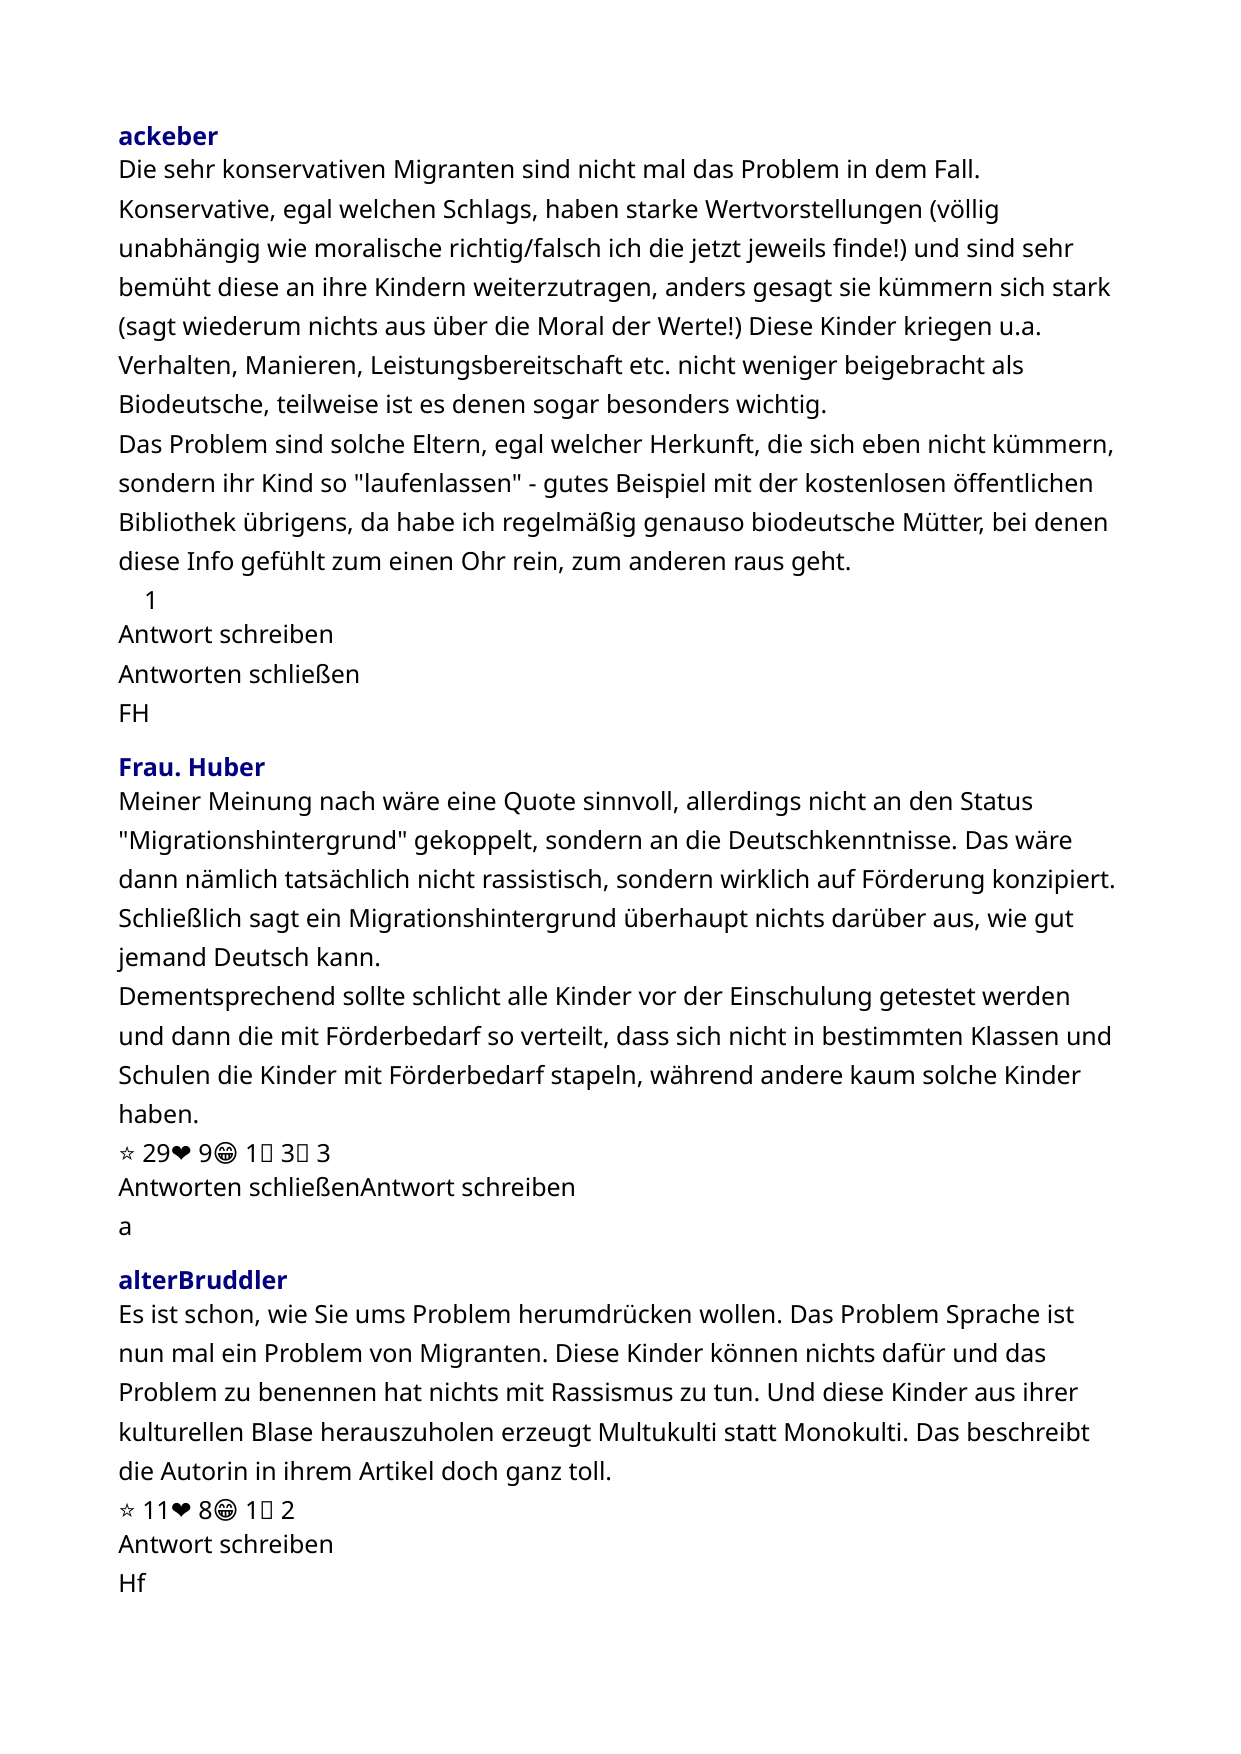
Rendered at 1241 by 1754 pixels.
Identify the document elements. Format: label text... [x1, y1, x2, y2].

text Meiner Meinung nach wäre eine Quote sinnvoll, allerdings nicht an den Status "Migrationshintergrund" gekoppelt, sondern an die Deutschkenntnisse. Das wäre dann nämlich tatsächlich nicht rassistisch, sondern wirklich auf Förderung konzipiert. Schließlich sagt ein Migrationshintergrund überhaupt nichts darüber aus, wie gut jemand Deutsch kann. [118, 783, 1122, 974]
text Antworten schließenAntwort schreiben [118, 1170, 1122, 1204]
text a [118, 1209, 1122, 1243]
text 🤨 1 [118, 583, 1122, 617]
text FH [118, 695, 1122, 729]
text Hf [118, 1566, 1122, 1600]
text Antwort schreiben [118, 1527, 1122, 1561]
text ⭐️ 29❤️ 9😁 1🙁 3🤨 3 [118, 1136, 1122, 1170]
subtitle ackeber [118, 118, 1122, 152]
text Die sehr konservativen Migranten sind nicht mal das Problem in dem Fall. Konservative, egal welchen Schlags, haben starke Wertvorstellungen (völlig unabhängig wie moralische richtig/falsch ich die jetzt jeweils finde!) und sind sehr bemüht diese an ihre Kindern weiterzutragen, anders gesagt sie kümmern sich stark (sagt wiederum nichts aus über die Moral der Werte!) Diese Kinder kriegen u.a. Verhalten, Manieren, Leistungsbereitschaft etc. nicht weniger beigebracht als Biodeutsche, teilweise ist es denen sogar besonders wichtig. [118, 152, 1122, 421]
text Antwort schreiben [118, 617, 1122, 651]
text Es ist schon, wie Sie ums Problem herumdrücken wollen. Das Problem Sprache ist nun mal ein Problem von Migranten. Diese Kinder können nichts dafür und das Problem zu benennen hat nichts mit Rassismus zu tun. Und diese Kinder aus ihrer kulturellen Blase herauszuholen erzeugt Multukulti statt Monokulti. Das beschreibt die Autorin in ihrem Artikel doch ganz toll. [118, 1297, 1122, 1487]
subtitle alterBruddler [118, 1263, 1122, 1297]
text Antworten schließen [118, 656, 1122, 690]
text ⭐️ 11❤️ 8😁 1🙁 2 [118, 1493, 1122, 1527]
subtitle Frau. Huber [118, 749, 1122, 783]
text Dementsprechend sollte schlicht alle Kinder vor der Einschulung getestet werden und dann die mit Förderbedarf so verteilt, dass sich nicht in bestimmten Klassen und Schulen die Kinder mit Förderbedarf stapeln, während andere kaum solche Kinder haben. [118, 979, 1122, 1131]
text Das Problem sind solche Eltern, egal welcher Herkunft, die sich eben nicht kümmern, sondern ihr Kind so "laufenlassen" - gutes Beispiel mit der kostenlosen öffentlichen Bibliothek übrigens, da habe ich regelmäßig genauso biodeutsche Mütter, bei denen diese Info gefühlt zum einen Ohr rein, zum anderen raus geht. [118, 426, 1122, 578]
